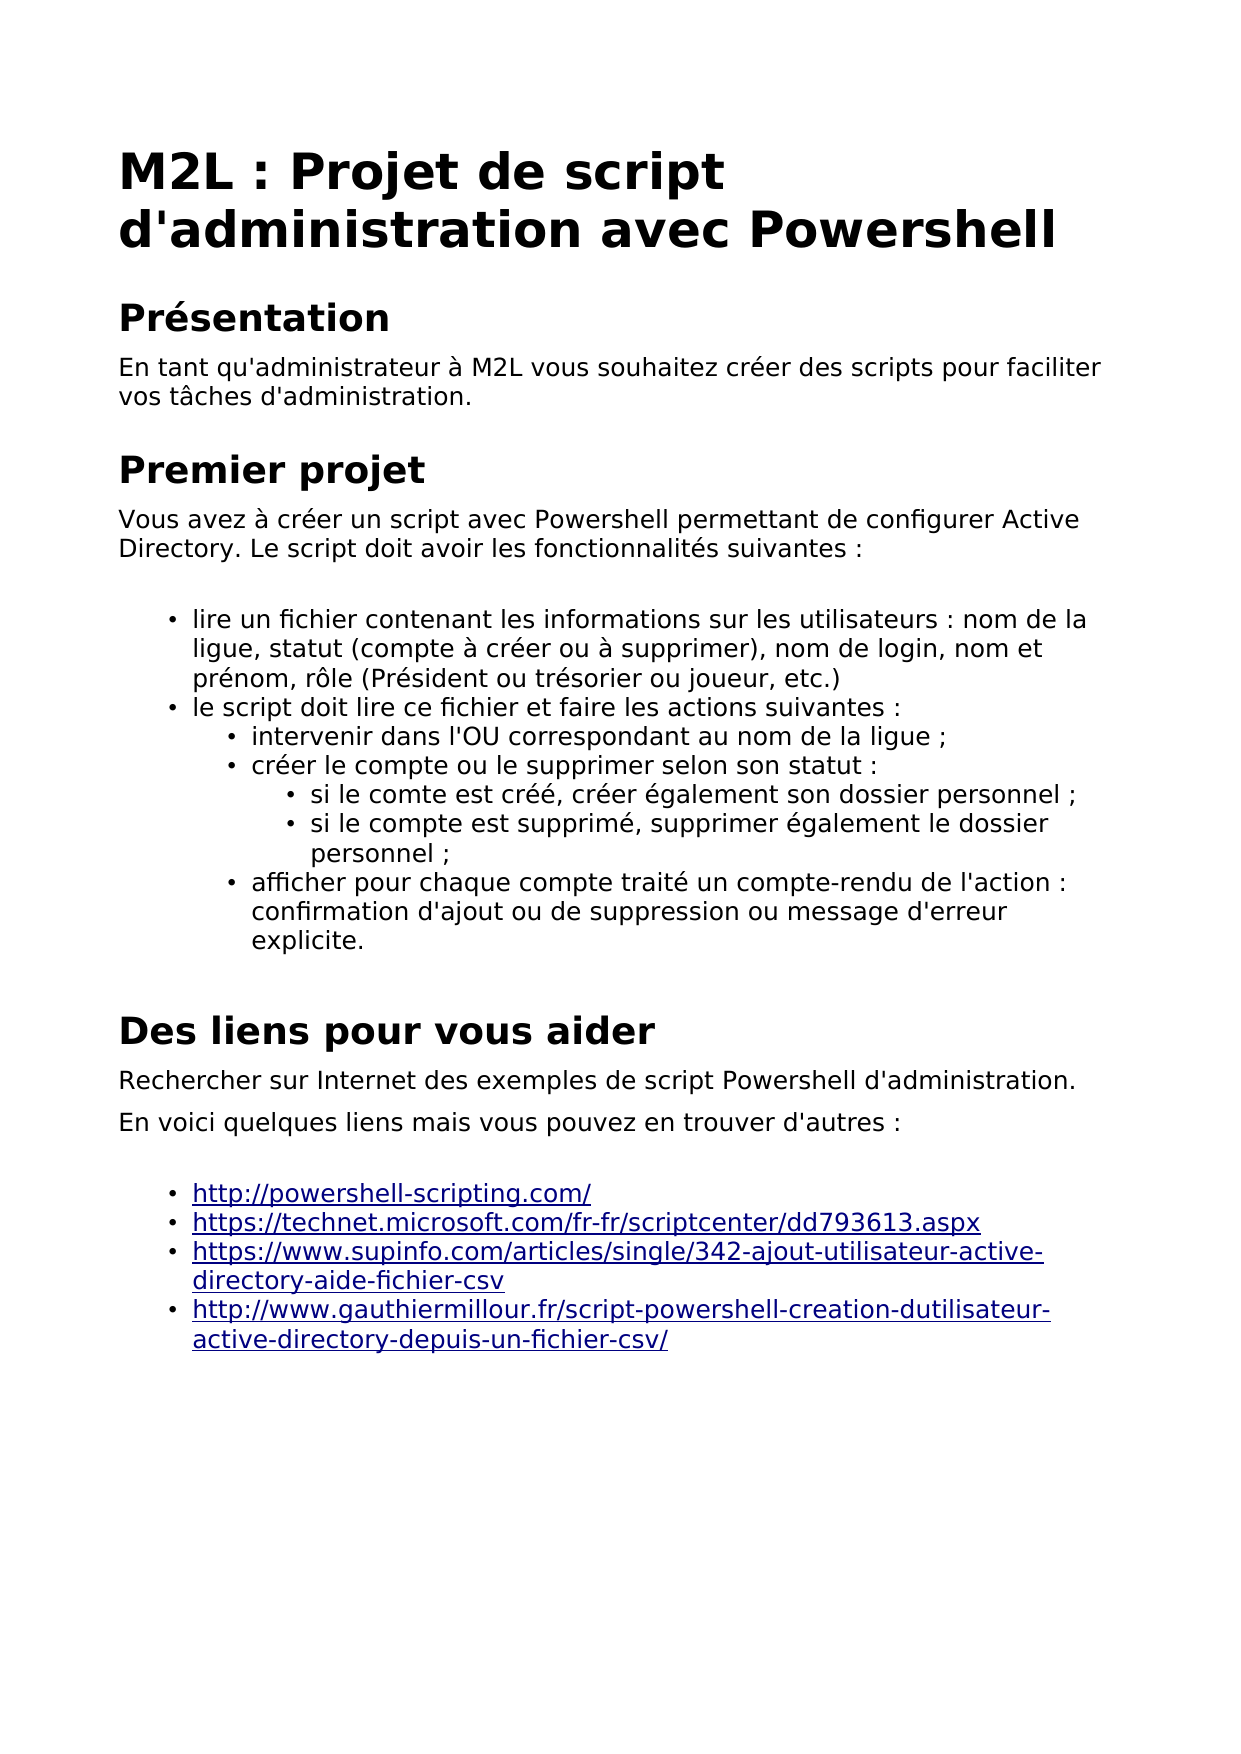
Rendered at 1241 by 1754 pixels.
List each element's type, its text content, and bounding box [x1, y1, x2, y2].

list si le comte est créé, créer également son dossier personnel ; [295, 781, 1122, 810]
subtitle Des liens pour vous aider [118, 1010, 1122, 1054]
text En tant qu'administrateur à M2L vous souhaitez créer des scripts pour faciliter vos tâches d'administration. [118, 353, 1122, 412]
list le script doit lire ce fichier et faire les actions suivantes : [177, 693, 1122, 722]
list https://technet.microsoft.com/fr-fr/scriptcenter/dd793613.aspx [177, 1208, 1122, 1237]
subtitle Présentation [118, 297, 1122, 341]
list afficher pour chaque compte traité un compte-rendu de l'action : confirmation d'ajout ou de suppression ou message d'erreur explicite. [236, 868, 1122, 956]
subtitle M2L : Projet de script d'administration avec Powershell [118, 143, 1122, 259]
list intervenir dans l'OU correspondant au nom de la ligue ; [236, 722, 1122, 751]
list https://www.supinfo.com/articles/single/342-ajout-utilisateur-active-directory-aide-fichier-csv [177, 1237, 1122, 1296]
text En voici quelques liens mais vous pouvez en trouver d'autres : [118, 1108, 1122, 1137]
list http://www.gauthiermillour.fr/script-powershell-creation-dutilisateur-active-directory-depuis-un-fichier-csv/ [177, 1296, 1122, 1354]
text Rechercher sur Internet des exemples de script Powershell d'administration. [118, 1066, 1122, 1095]
list si le compte est supprimé, supprimer également le dossier personnel ; [295, 810, 1122, 868]
text Vous avez à créer un script avec Powershell permettant de configurer Active Directory. Le script doit avoir les fonctionnalités suivantes : [118, 505, 1122, 563]
list http://powershell-scripting.com/ [177, 1179, 1122, 1208]
list lire un fichier contenant les informations sur les utilisateurs : nom de la ligue, statut (compte à créer ou à supprimer), nom de login, nom et prénom, rôle (Président ou trésorier ou joueur, etc.) [177, 606, 1122, 693]
subtitle Premier projet [118, 449, 1122, 493]
list créer le compte ou le supprimer selon son statut : [236, 751, 1122, 781]
